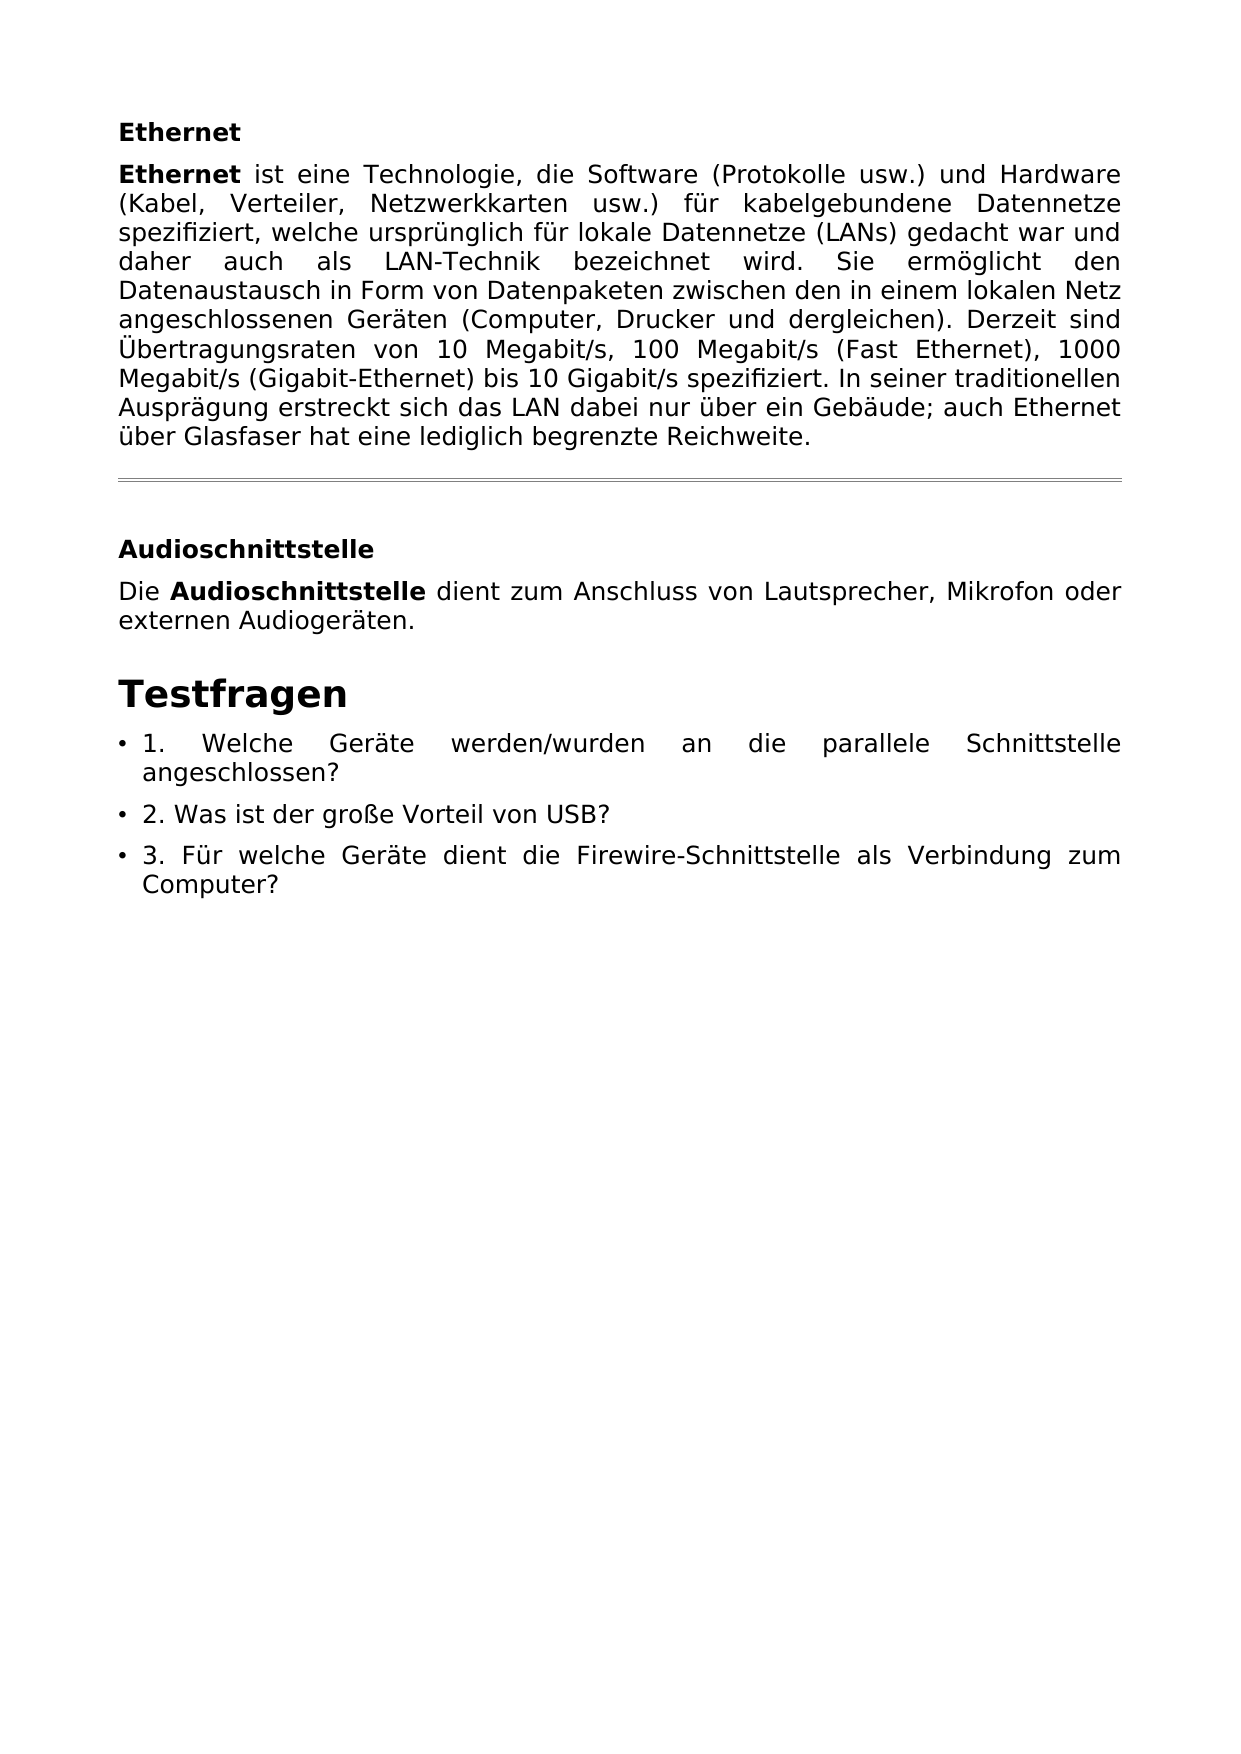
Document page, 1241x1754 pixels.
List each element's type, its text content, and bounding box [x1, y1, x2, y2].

subtitle Audioschnittstelle [118, 535, 1122, 564]
text Die Audioschnittstelle dient zum Anschluss von Lautsprecher, Mikrofon oder externen Audiogeräten. [118, 577, 1122, 635]
subtitle Ethernet [118, 118, 1122, 147]
text Ethernet ist eine Technologie, die Software (Protokolle usw.) und Hardware (Kabel, Verteiler, Netzwerkkarten usw.) für kabelgebundene Datennetze spezifiziert, welche ursprünglich für lokale Datennetze (LANs) gedacht war und daher auch als LAN-Technik bezeichnet wird. Sie ermöglicht den Datenaustausch in Form von Datenpaketen zwischen den in einem lokalen Netz angeschlossenen Geräten (Computer, Drucker und dergleichen). Derzeit sind Übertragungsraten von 10 Megabit/s, 100 Megabit/s (Fast Ethernet), 1000 Megabit/s (Gigabit-Ethernet) bis 10 Gigabit/s spezifiziert. In seiner traditionellen Ausprägung erstreckt sich das LAN dabei nur über ein Gebäude; auch Ethernet über Glasfaser hat eine lediglich begrenzte Reichweite. [118, 160, 1122, 451]
list 1. Welche Geräte werden/wurden an die parallele Schnittstelle angeschlossen? [118, 729, 1122, 787]
subtitle Testfragen [118, 673, 1122, 716]
list 2. Was ist der große Vorteil von USB? [118, 800, 1122, 829]
list 3. Für welche Geräte dient die Firewire-Schnittstelle als Verbindung zum Computer? [118, 841, 1122, 900]
